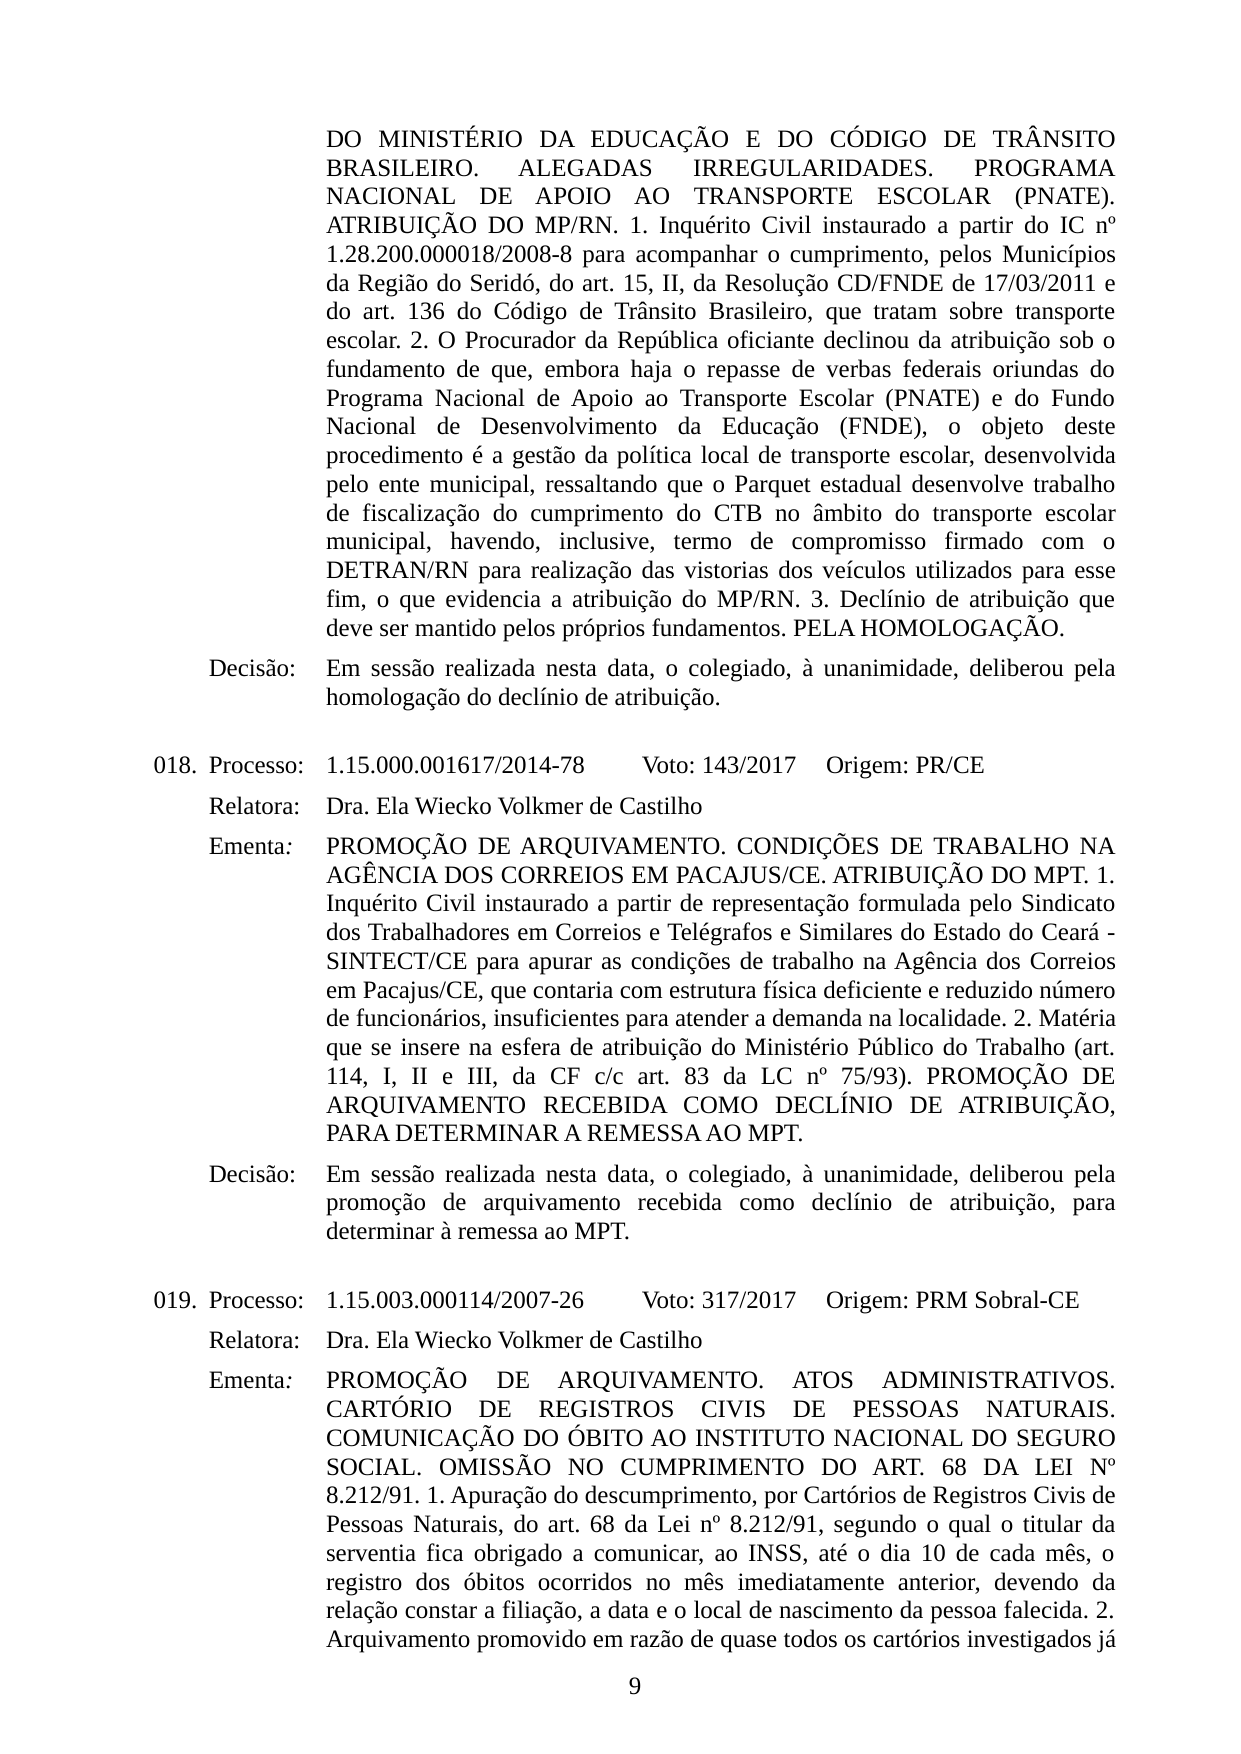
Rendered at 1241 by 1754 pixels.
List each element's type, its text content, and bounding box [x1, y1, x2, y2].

table_cell Decisão: [203, 647, 320, 716]
table_header Origem: PRM Sobral-CE [820, 1279, 1122, 1319]
table_cell Ementa: [203, 1360, 320, 1659]
table_cell Em sessão realizada nesta data, o colegiado, à unanimidade, deliberou pela promoção de arquivamento recebida como declínio de atribuição, para determinar à remessa ao MPT. [320, 1153, 1122, 1251]
table_header 1.15.003.000114/2007-26 [320, 1279, 636, 1319]
table_header 1.15.000.001617/2014-78 [320, 745, 636, 785]
table_cell Decisão: [203, 1153, 320, 1251]
table_cell [203, 118, 320, 647]
table_cell Ementa: [203, 825, 320, 1153]
table_header 019. [148, 1279, 203, 1319]
table_header Voto: 143/2017 [636, 745, 820, 785]
table_cell Relatora: [203, 785, 320, 825]
table_header Processo: [203, 1279, 320, 1319]
table_cell Em sessão realizada nesta data, o colegiado, à unanimidade, deliberou pela homologação do declínio de atribuição. [320, 647, 1122, 716]
table_cell PROMOÇÃO DE ARQUIVAMENTO. CONDIÇÕES DE TRABALHO NA AGÊNCIA DOS CORREIOS EM PACAJUS/CE. ATRIBUIÇÃO DO MPT. 1. Inquérito Civil instaurado a partir de representação formulada pelo Sindicato dos Trabalhadores em Correios e Telégrafos e Similares do Estado do Ceará - SINTECT/CE para apurar as condições de trabalho na Agência dos Correios em Pacajus/CE, que contaria com estrutura física deficiente e reduzido número de funcionários, insuficientes para atender a demanda na localidade. 2. Matéria que se insere na esfera de atribuição do Ministério Público do Trabalho (art. 114, I, II e III, da CF c/c art. 83 da LC nº 75/93). PROMOÇÃO DE ARQUIVAMENTO RECEBIDA COMO DECLÍNIO DE ATRIBUIÇÃO, PARA DETERMINAR A REMESSA AO MPT. [320, 825, 1122, 1153]
table_cell [148, 825, 203, 1153]
table_cell [148, 647, 203, 716]
table_cell Dra. Ela Wiecko Volkmer de Castilho [320, 785, 1122, 825]
table_cell [148, 1360, 203, 1659]
table_header Origem: PR/CE [820, 745, 1122, 785]
table_cell [148, 785, 203, 825]
table_cell [148, 118, 203, 647]
table_cell DO MINISTÉRIO DA EDUCAÇÃO E DO CÓDIGO DE TRÂNSITO BRASILEIRO. ALEGADAS IRREGULARIDADES. PROGRAMA NACIONAL DE APOIO AO TRANSPORTE ESCOLAR (PNATE). ATRIBUIÇÃO DO MP/RN. 1. Inquérito Civil instaurado a partir do IC nº 1.28.200.000018/2008-8 para acompanhar o cumprimento, pelos Municípios da Região do Seridó, do art. 15, II, da Resolução CD/FNDE de 17/03/2011 e do art. 136 do Código de Trânsito Brasileiro, que tratam sobre transporte escolar. 2. O Procurador da República oficiante declinou da atribuição sob o fundamento de que, embora haja o repasse de verbas federais oriundas do Programa Nacional de Apoio ao Transporte Escolar (PNATE) e do Fundo Nacional de Desenvolvimento da Educação (FNDE), o objeto deste procedimento é a gestão da política local de transporte escolar, desenvolvida pelo ente municipal, ressaltando que o Parquet estadual desenvolve trabalho de fiscalização do cumprimento do CTB no âmbito do transporte escolar municipal, havendo, inclusive, termo de compromisso firmado com o DETRAN/RN para realização das vistorias dos veículos utilizados para esse fim, o que evidencia a atribuição do MP/RN. 3. Declínio de atribuição que deve ser mantido pelos próprios fundamentos. PELA HOMOLOGAÇÃO. [320, 118, 1122, 647]
table_cell [148, 1320, 203, 1360]
table_cell Dra. Ela Wiecko Volkmer de Castilho [320, 1320, 1122, 1360]
table_header Processo: [203, 745, 320, 785]
table_cell Relatora: [203, 1320, 320, 1360]
table_header 018. [148, 745, 203, 785]
table_cell [148, 1153, 203, 1251]
table_header Voto: 317/2017 [636, 1279, 820, 1319]
table_cell PROMOÇÃO DE ARQUIVAMENTO. ATOS ADMINISTRATIVOS. CARTÓRIO DE REGISTROS CIVIS DE PESSOAS NATURAIS. COMUNICAÇÃO DO ÓBITO AO INSTITUTO NACIONAL DO SEGURO SOCIAL. OMISSÃO NO CUMPRIMENTO DO ART. 68 DA LEI Nº 8.212/91. 1. Apuração do descumprimento, por Cartórios de Registros Civis de Pessoas Naturais, do art. 68 da Lei nº 8.212/91, segundo o qual o titular da serventia fica obrigado a comunicar, ao INSS, até o dia 10 de cada mês, o registro dos óbitos ocorridos no mês imediatamente anterior, devendo da relação constar a filiação, a data e o local de nascimento da pessoa falecida. 2. Arquivamento promovido em razão de quase todos os cartórios investigados já [320, 1360, 1122, 1659]
